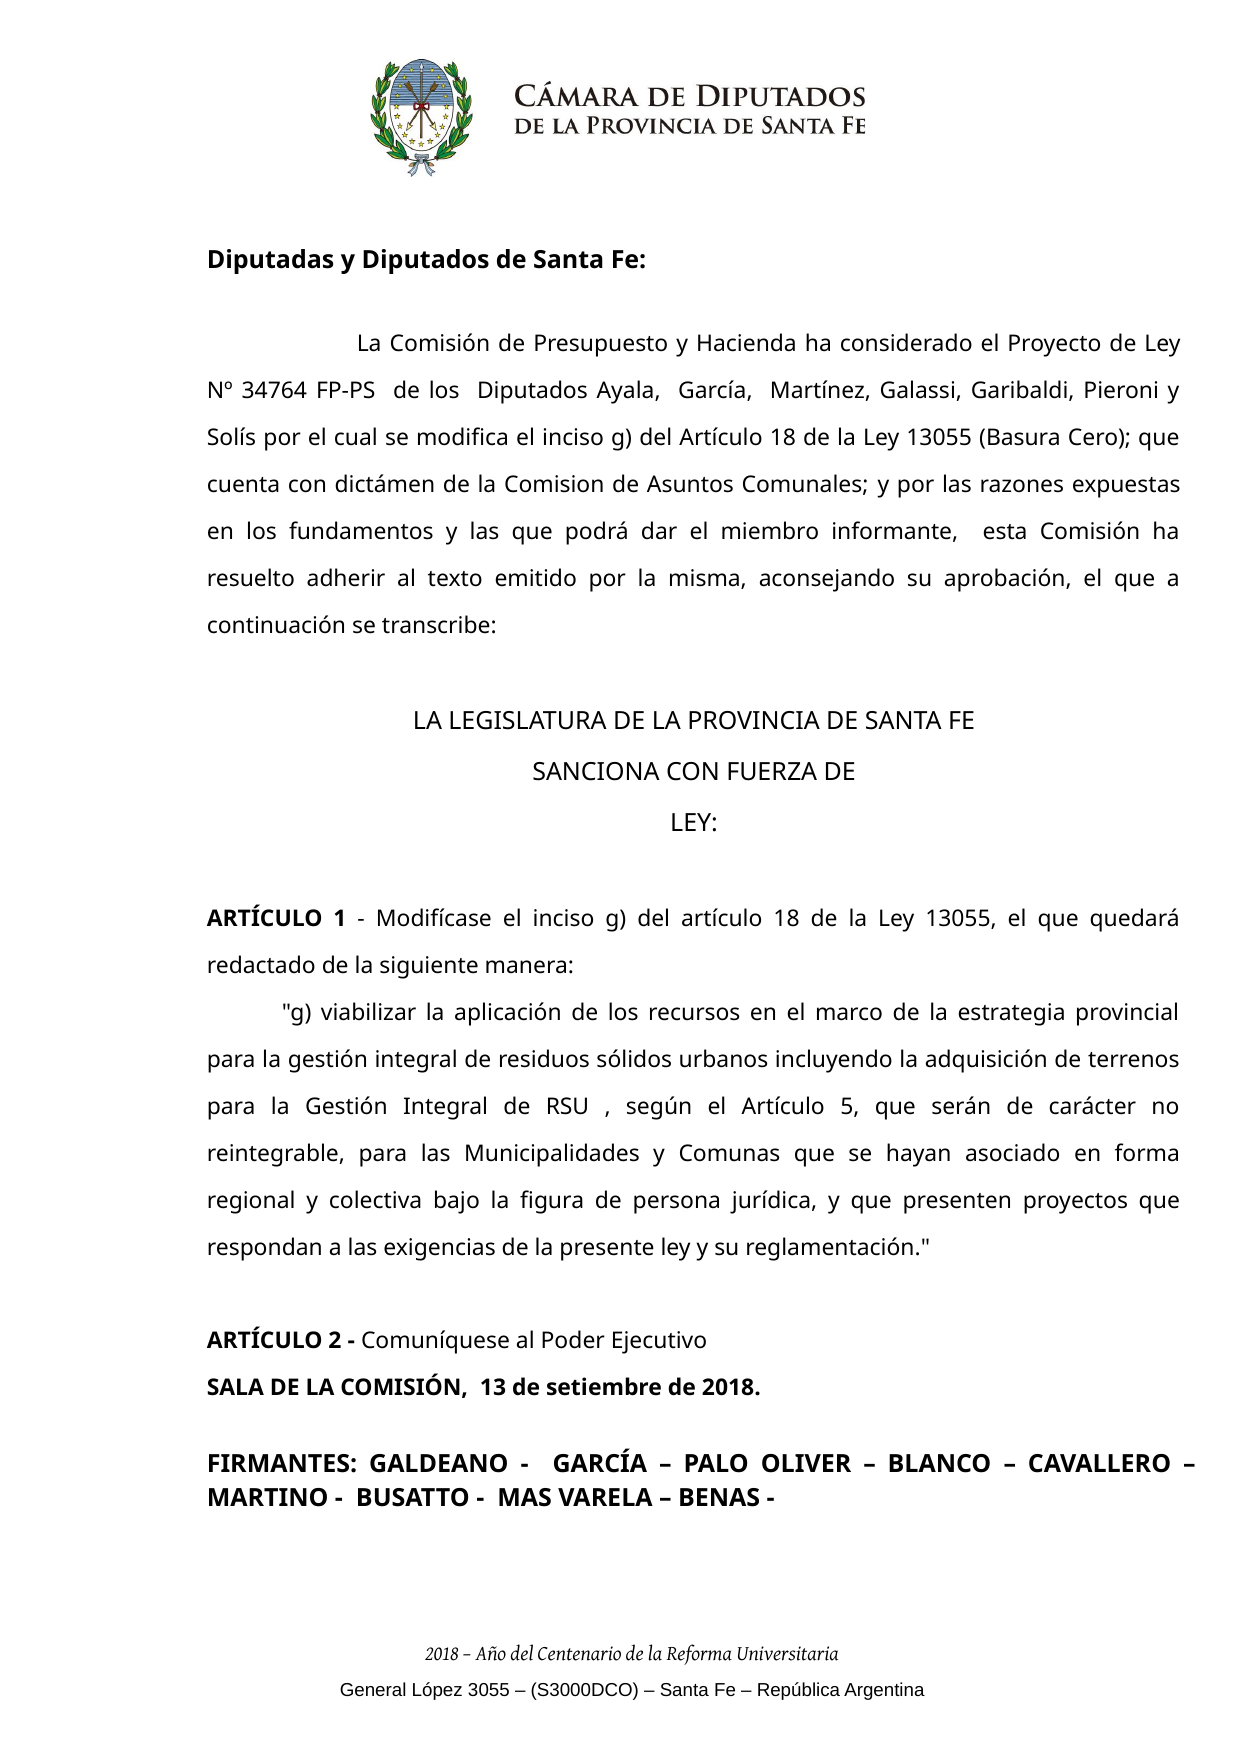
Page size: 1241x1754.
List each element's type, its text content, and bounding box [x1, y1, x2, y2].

text SANCIONA CON FUERZA DE [207, 753, 1181, 787]
text FIRMANTES: GALDEANO - GARCÍA – PALO OLIVER – BLANCO – CAVALLERO – MARTINO - BUSATTO - MAS VARELA – BENAS - [207, 1446, 1197, 1514]
text ARTÍCULO 2 - Comuníquese al Poder Ejecutivo [207, 1324, 1181, 1355]
text La Comisión de Presupuesto y Hacienda ha considerado el Proyecto de Ley Nº 34764 FP-PS de los Diputados Ayala, García, Martínez, Galassi, Garibaldi, Pieroni y Solís por el cual se modifica el inciso g) del Artículo 18 de la Ley 13055 (Basura Cero); que cuenta con dictámen de la Comision de Asuntos Comunales; y por las razones expuestas en los fundamentos y las que podrá dar el miembro informante, esta Comisión ha resuelto adherir al texto emitido por la misma, aconsejando su aprobación, el que a continuación se transcribe: [207, 327, 1181, 640]
picture [370, 59, 866, 181]
text "g) viabilizar la aplicación de los recursos en el marco de la estrategia provincial para la gestión integral de residuos sólidos urbanos incluyendo la adquisición de terrenos para la Gestión Integral de RSU , según el Artículo 5, que serán de carácter no reintegrable, para las Municipalidades y Comunas que se hayan asociado en forma regional y colectiva bajo la figura de persona jurídica, y que presenten proyectos que respondan a las exigencias de la presente ley y su reglamentación." [207, 996, 1181, 1262]
text SALA DE LA COMISIÓN, 13 de setiembre de 2018. [207, 1371, 1181, 1402]
text LA LEGISLATURA DE LA PROVINCIA DE SANTA FE [207, 702, 1181, 736]
text LEY: [207, 804, 1181, 838]
text ARTÍCULO 1 - Modifícase el inciso g) del artículo 18 de la Ley 13055, el que quedará redactado de la siguiente manera: [207, 902, 1181, 980]
text Diputadas y Diputados de Santa Fe: [207, 242, 1181, 276]
